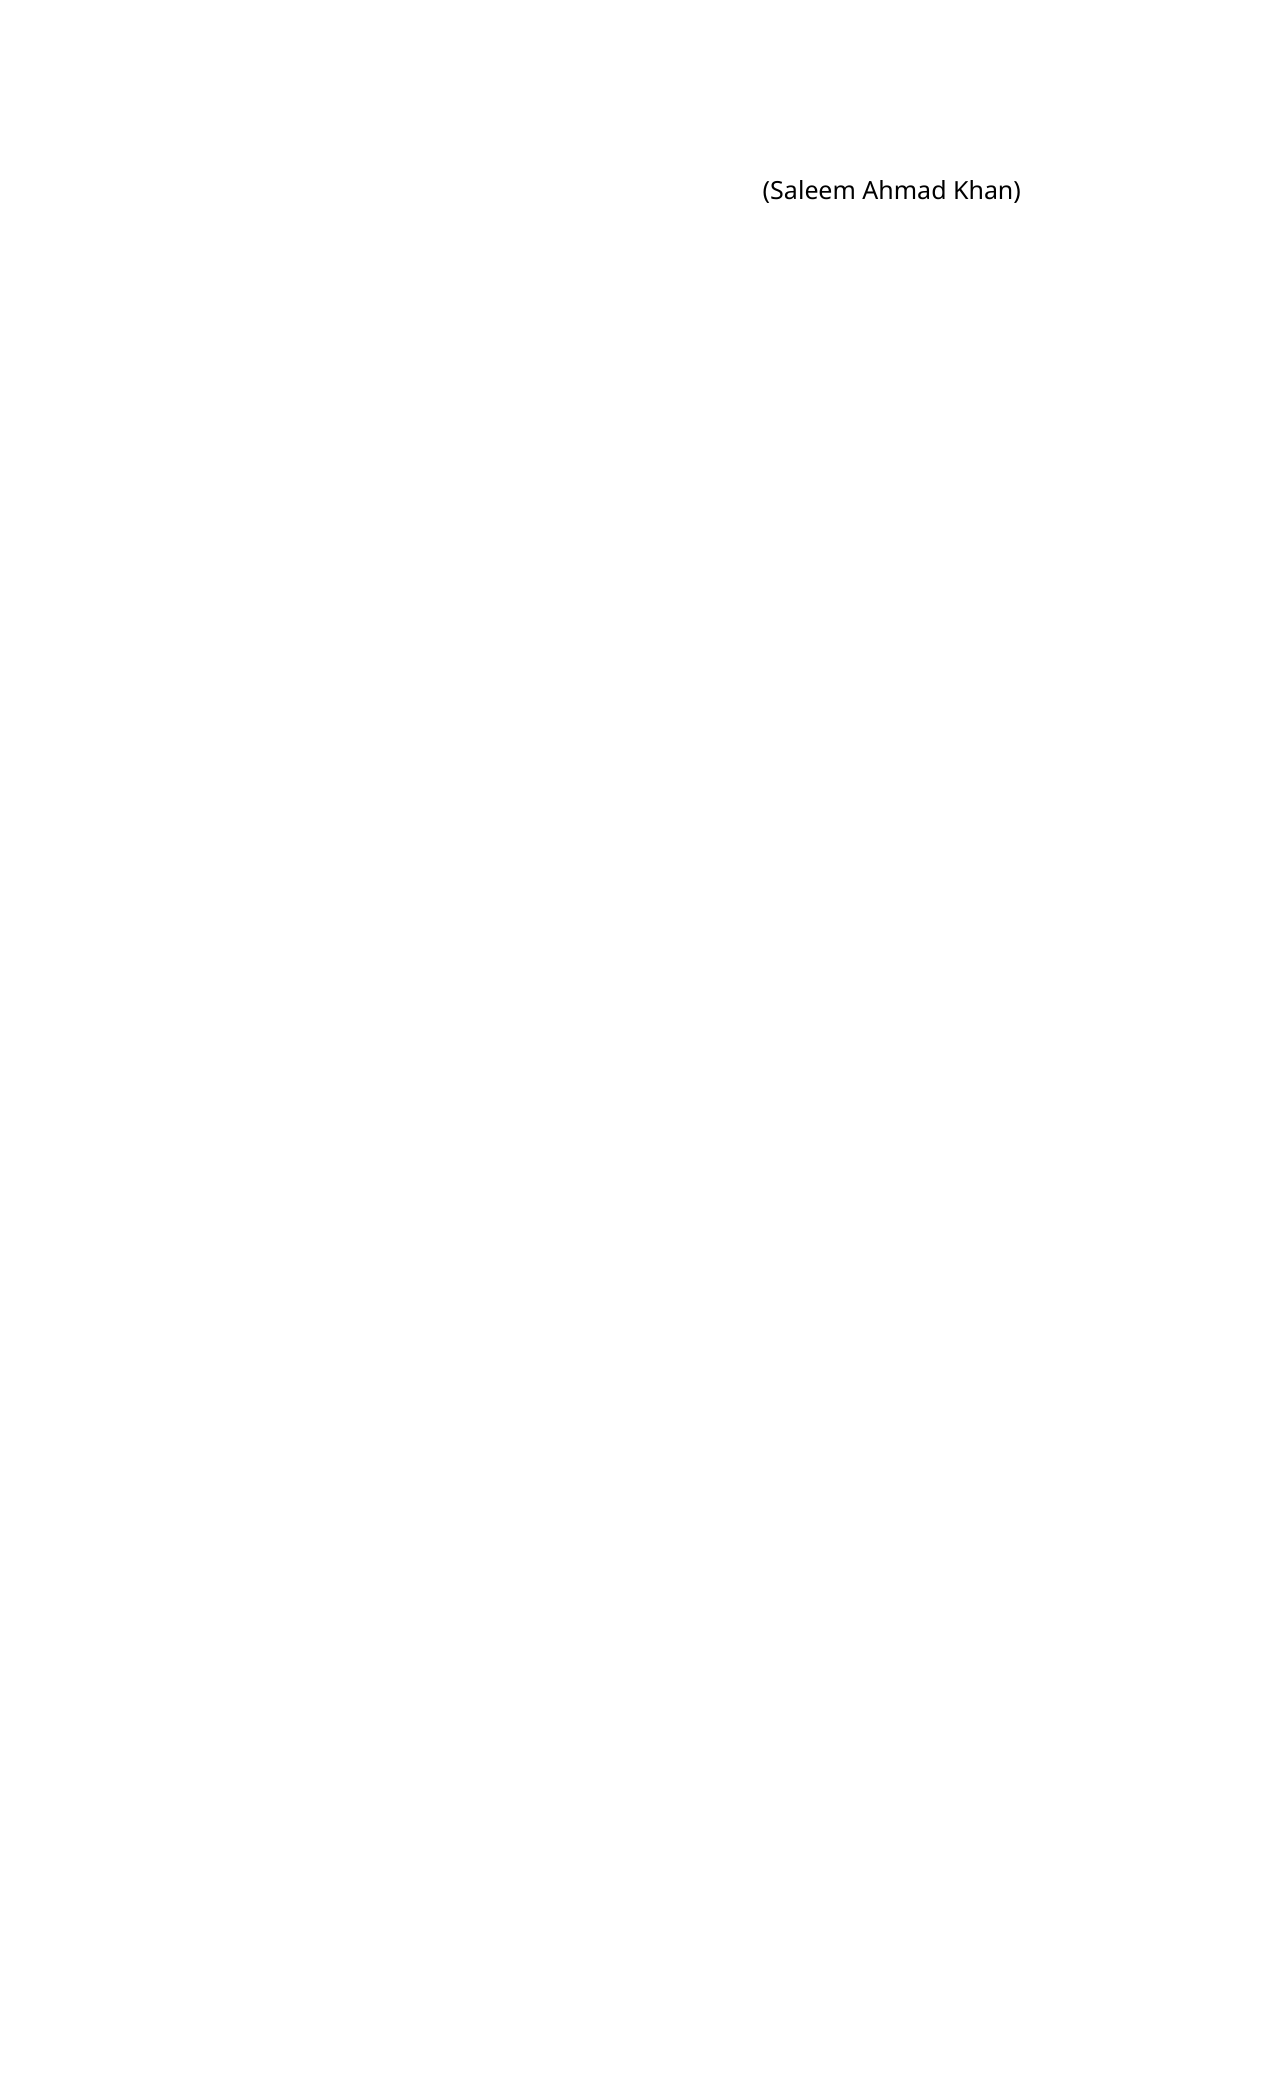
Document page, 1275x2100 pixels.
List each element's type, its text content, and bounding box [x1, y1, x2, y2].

text (Saleem Ahmad Khan) [228, 172, 1087, 207]
